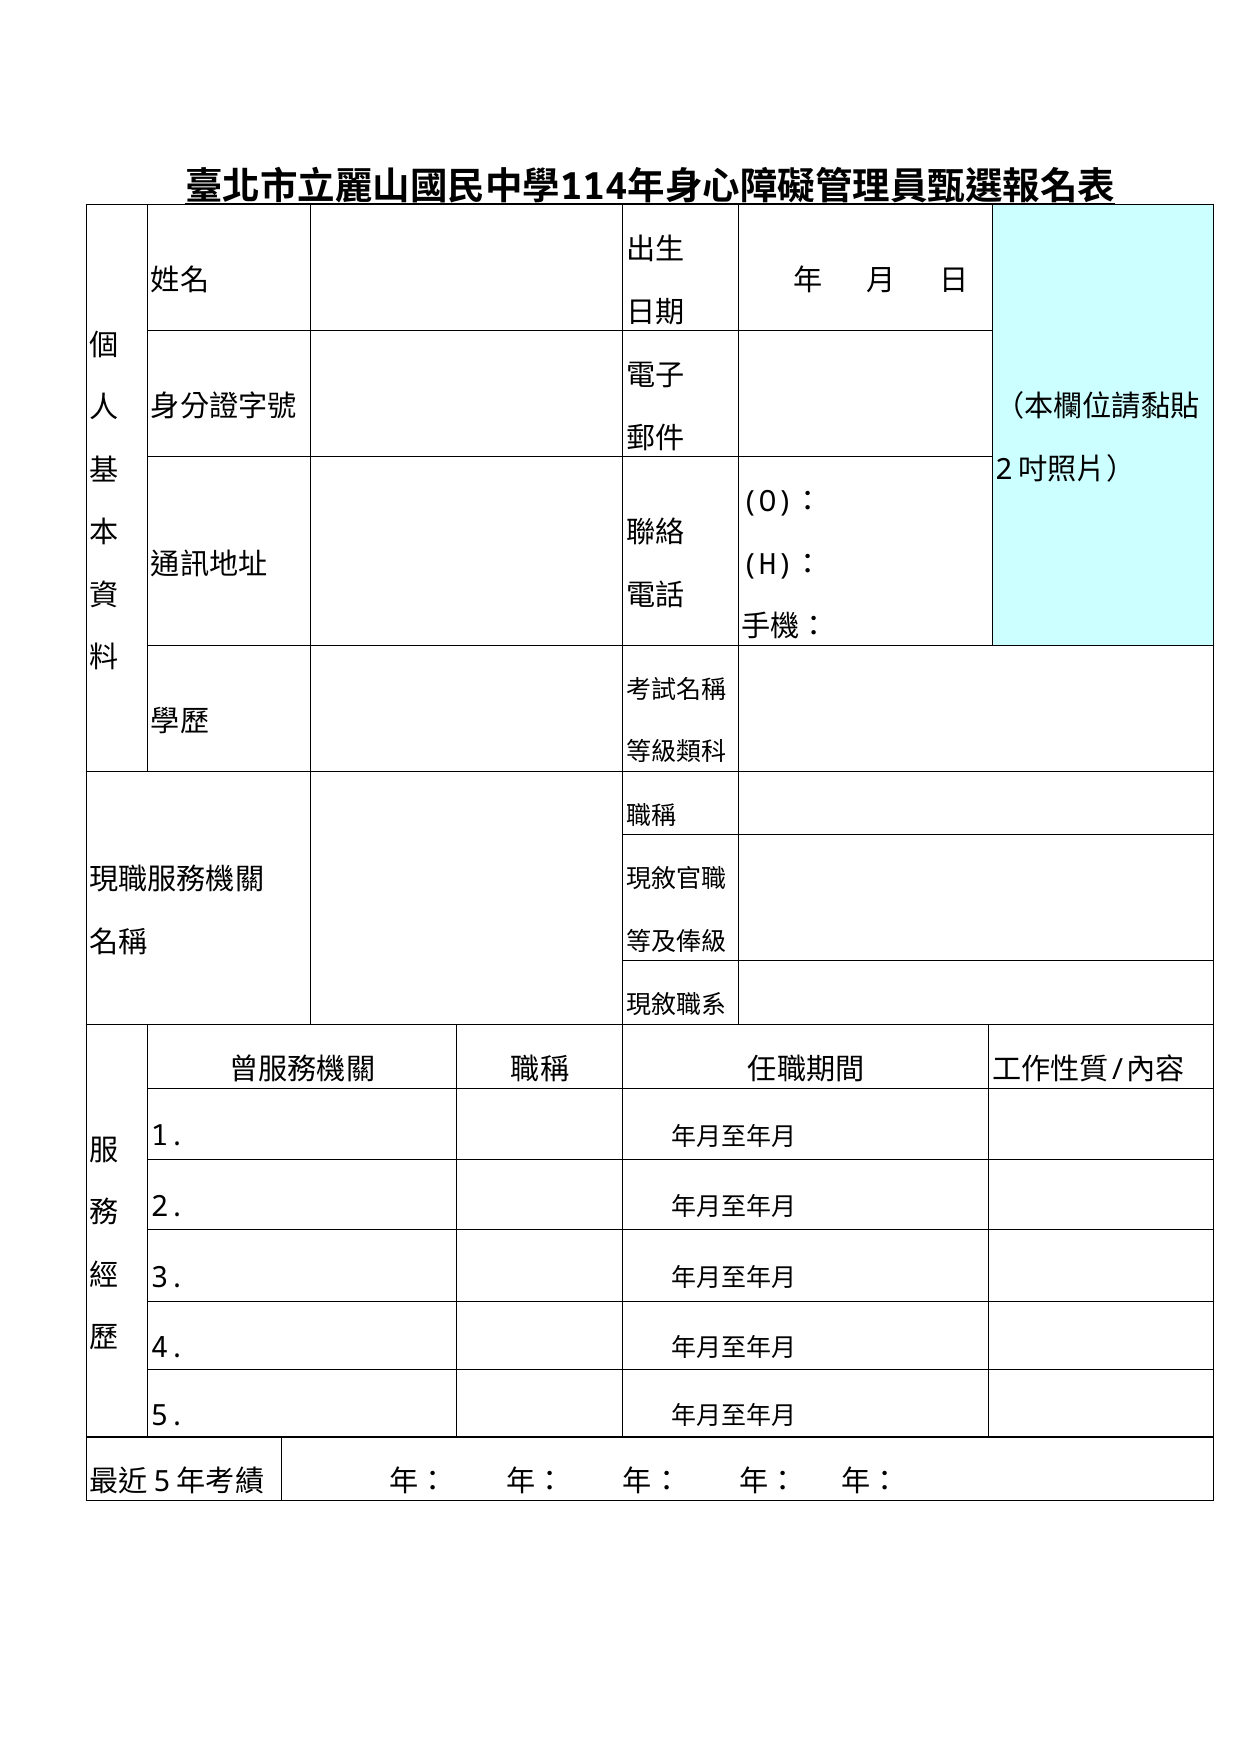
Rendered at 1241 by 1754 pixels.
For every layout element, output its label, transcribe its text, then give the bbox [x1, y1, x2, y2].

table_header 個人基本資料 [87, 205, 147, 771]
table_cell 學歷 [148, 646, 310, 771]
table_header 出生 日期 [623, 205, 738, 330]
table_cell [457, 1089, 622, 1159]
table_cell 年月至年月 [623, 1230, 988, 1301]
table_cell [311, 457, 622, 645]
table_cell 3. [148, 1230, 456, 1301]
table_cell 職稱 [623, 772, 738, 834]
table_cell 最近5年考績 [87, 1438, 281, 1500]
table_cell 服務經歷 [87, 1025, 147, 1436]
table_cell 工作性質/內容 [989, 1025, 1213, 1087]
table_cell 曾服務機關 [148, 1025, 456, 1087]
table_cell 聯絡 電話 [623, 457, 738, 645]
table_cell [457, 1230, 622, 1301]
table_header 年 月 日 [739, 205, 992, 330]
table_cell [989, 1370, 1213, 1436]
table_cell 職稱 [457, 1025, 622, 1087]
table_cell 任職期間 [623, 1025, 988, 1087]
table_header （本欄位請黏貼2吋照片） [993, 205, 1213, 645]
table_cell [311, 646, 622, 771]
table_cell 年： 年： 年： 年： 年： [282, 1438, 1213, 1500]
table_cell [739, 772, 1213, 834]
table_header [311, 205, 622, 330]
table_cell 電子 郵件 [623, 331, 738, 456]
table_cell 考試名稱 等級類科 [623, 646, 738, 771]
table_cell [739, 646, 1213, 771]
table_cell [457, 1370, 622, 1436]
table_cell 現職服務機關 名稱 [87, 772, 310, 1024]
table_cell [457, 1302, 622, 1369]
table_cell [989, 1160, 1213, 1229]
table_cell [739, 835, 1213, 960]
table_cell [739, 961, 1213, 1024]
table_cell 現敘官職等及俸級 [623, 835, 738, 960]
table_cell 身分證字號 [148, 331, 310, 456]
table_cell [457, 1160, 622, 1229]
table_cell (O)： (H)： 手機： [739, 457, 992, 645]
table_cell 通訊地址 [148, 457, 310, 645]
table_cell [989, 1089, 1213, 1159]
table_cell 2. [148, 1160, 456, 1229]
table_header 姓名 [148, 205, 310, 330]
table_cell 4. [148, 1302, 456, 1369]
table_cell [989, 1230, 1213, 1301]
table_cell [311, 331, 622, 456]
table_cell [311, 772, 622, 1024]
table_cell [989, 1302, 1213, 1369]
table_cell 年月至年月 [623, 1302, 988, 1369]
table_cell 5. [148, 1370, 456, 1436]
table_cell 年月至年月 [623, 1089, 988, 1159]
table_cell [739, 331, 992, 456]
table_cell 1. [148, 1089, 456, 1159]
table_cell 年月至年月 [623, 1160, 988, 1229]
table_cell 年月至年月 [623, 1370, 988, 1436]
text 臺北市立麗山國民中學114年身心障礙管理員甄選報名表 [148, 142, 1152, 204]
table_cell 現敘職系 [623, 961, 738, 1024]
